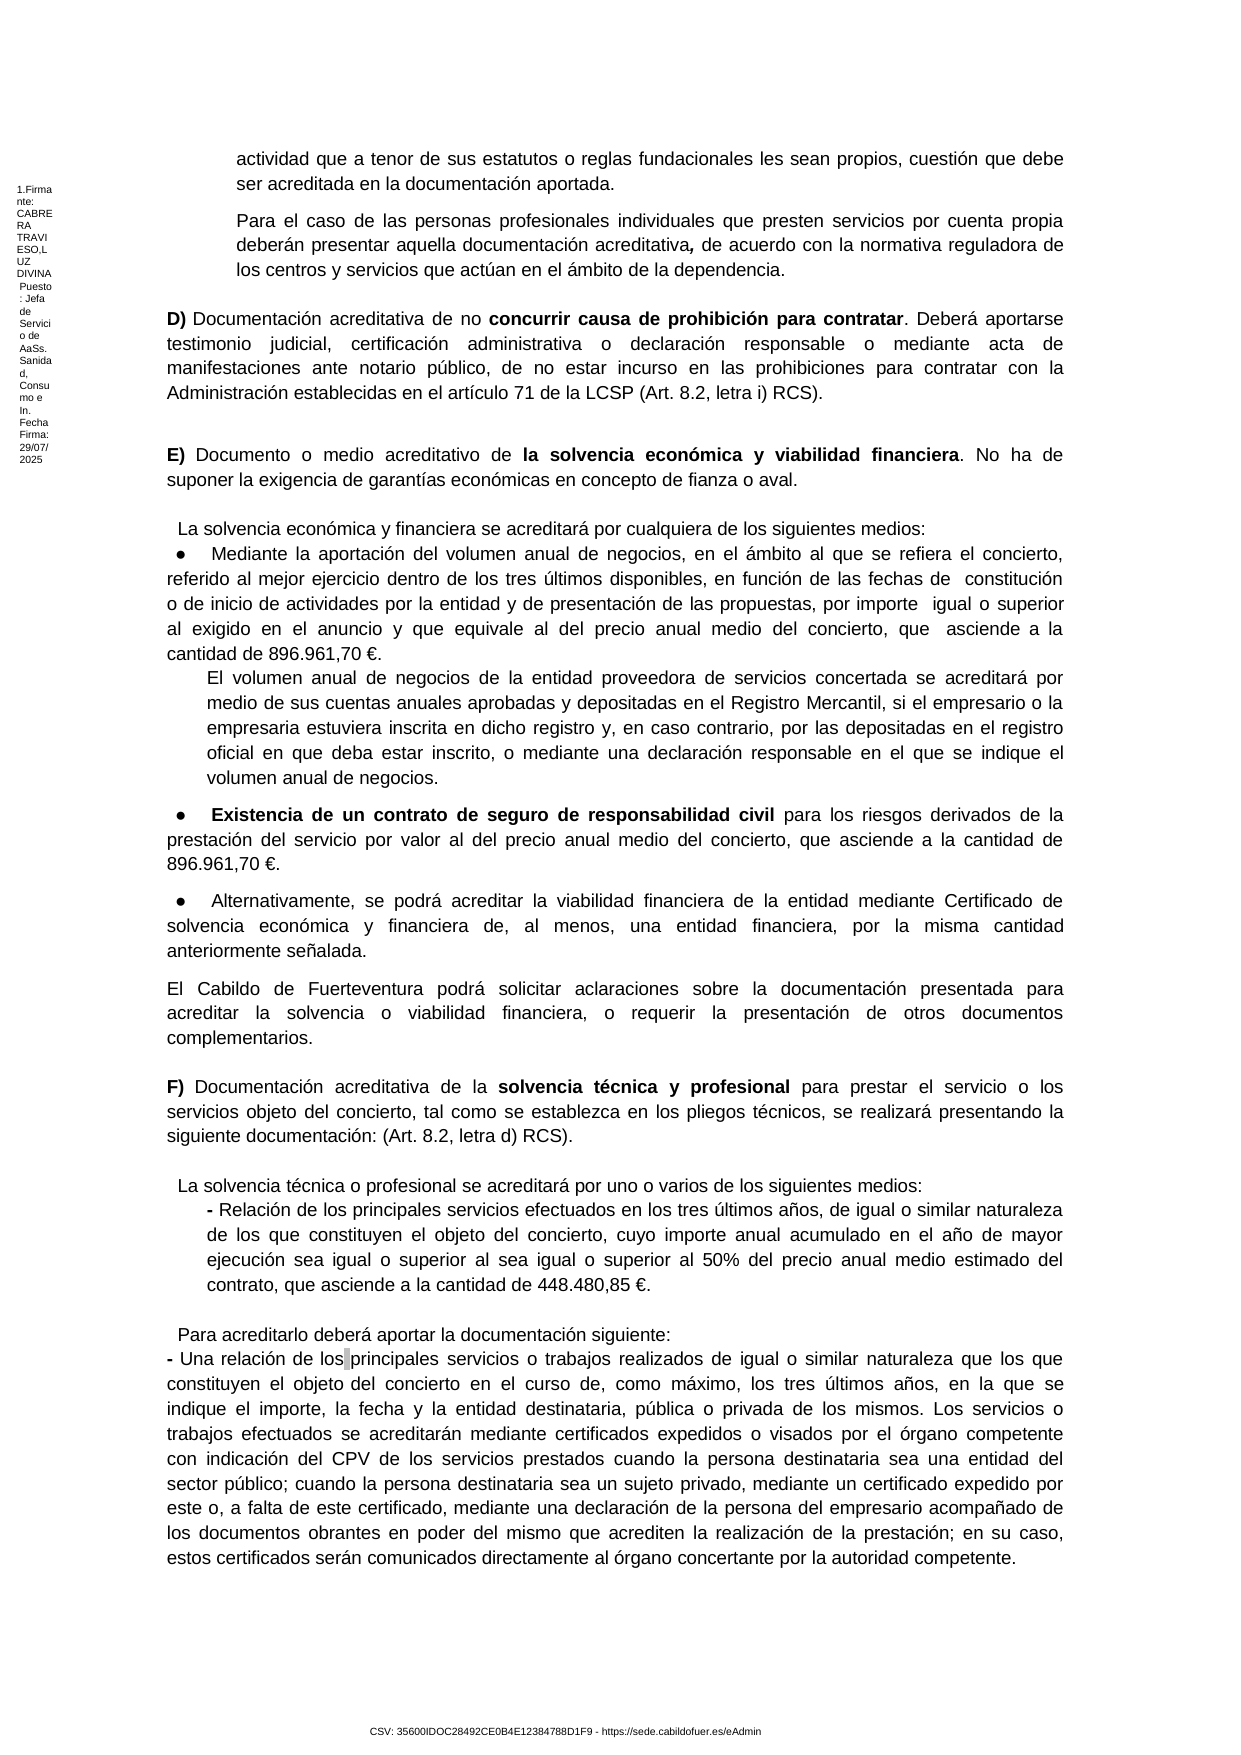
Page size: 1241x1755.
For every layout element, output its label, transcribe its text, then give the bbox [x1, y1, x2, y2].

list Existencia de un contrato de seguro de responsabilidad civil para los riesgos derivados de la prestación del servicio por valor al del precio anual medio del concierto, que asciende a la cantidad de 896.961,70 €. [167, 803, 1064, 875]
list Documentación acreditativa de la solvencia técnica y profesional para prestar el servicio o los servicios objeto del concierto, tal como se establezca en los pliegos técnicos, se realizará presentando la siguiente documentación: (Art. 8.2, letra d) RCS). [167, 1076, 1064, 1147]
text El volumen anual de negocios de la entidad proveedora de servicios concertada se acreditará por medio de sus cuentas anuales aprobadas y depositadas en el Registro Mercantil, si el empresario o la empresaria estuviera inscrita en dicho registro y, en caso contrario, por las depositadas en el registro oficial en que deba estar inscrito, o mediante una declaración responsable en el que se indique el volumen anual de negocios. [207, 667, 1064, 788]
text CSV: 35600IDOC28492CE0B4E12384788D1F9 - https://sede.cabildofuer.es/eAdmin [369, 1725, 984, 1737]
text La solvencia económica y financiera se acreditará por cualquiera de los siguientes medios: [177, 518, 1241, 539]
list Documentación acreditativa de no concurrir causa de prohibición para contratar. Deberá aportarse testimonio judicial, certificación administrativa o declaración responsable o mediante acta de manifestaciones ante notario público, de no estar incurso en las prohibiciones para contratar con la Administración establecidas en el artículo 71 de la LCSP (Art. 8.2, letra i) RCS). [167, 307, 1064, 404]
text Para el caso de las personas profesionales individuales que presten servicios por cuenta propia deberán presentar aquella documentación acreditativa, de acuerdo con la normativa reguladora de los centros y servicios que actúan en el ámbito de la dependencia. [236, 209, 1064, 280]
text Para acreditarlo deberá aportar la documentación siguiente: [177, 1323, 1241, 1345]
text La solvencia técnica o profesional se acreditará por uno o varios de los siguientes medios: [177, 1175, 1241, 1196]
list Mediante la aportación del volumen anual de negocios, en el ámbito al que se refiera el concierto, referido al mejor ejercicio dentro de los tres últimos disponibles, en función de las fechas de constitución o de inicio de actividades por la entidad y de presentación de las propuestas, por importe igual o superior al exigido en el anuncio y que equivale al del precio anual medio del concierto, que asciende a la cantidad de 896.961,70 €. [167, 543, 1064, 664]
text - Relación de los principales servicios efectuados en los tres últimos años, de igual o similar naturaleza de los que constituyen el objeto del concierto, cuyo importe anual acumulado en el año de mayor ejecución sea igual o superior al sea igual o superior al 50% del precio anual medio estimado del contrato, que asciende a la cantidad de 448.480,85 €. [207, 1199, 1064, 1295]
text [14, 183, 54, 463]
text El Cabildo de Fuerteventura podrá solicitar aclaraciones sobre la documentación presentada para acreditar la solvencia o viabilidad financiera, o requerir la presentación de otros documentos complementarios. [167, 977, 1064, 1048]
list Documento o medio acreditativo de la solvencia económica y viabilidad financiera. No ha de suponer la exigencia de garantías económicas en concepto de fianza o aval. [167, 443, 1064, 490]
text actividad que a tenor de sus estatutos o reglas fundacionales les sean propios, cuestión que debe ser acreditada en la documentación aportada. [236, 147, 1064, 194]
text - Una relación de los principales servicios o trabajos realizados de igual o similar naturaleza que los que constituyen el objeto del concierto en el curso de, como máximo, los tres últimos años, en la que se indique el importe, la fecha y la entidad destinataria, pública o privada de los mismos. Los servicios o trabajos efectuados se acreditarán mediante certificados expedidos o visados por el órgano competente con indicación del CPV de los servicios prestados cuando la persona destinataria sea una entidad del sector público; cuando la persona destinataria sea un sujeto privado, mediante un certificado expedido por este o, a falta de este certificado, mediante una declaración de la persona del empresario acompañado de los documentos obrantes en poder del mismo que acrediten la realización de la prestación; en su caso, estos certificados serán comunicados directamente al órgano concertante por la autoridad competente. [167, 1348, 1064, 1568]
text Puesto: Jefa de Servicio de AaSs. Sanidad, Consumo e In. Fecha Firma: 29/07/2025 10:23:02 [19, 280, 52, 463]
list Alternativamente, se podrá acreditar la viabilidad financiera de la entidad mediante Certificado de solvencia económica y financiera de, al menos, una entidad financiera, por la misma cantidad anteriormente señalada. [167, 890, 1064, 962]
text 1.Firmante: CABRERA TRAVIESO,LUZ DIVINA [17, 184, 54, 280]
